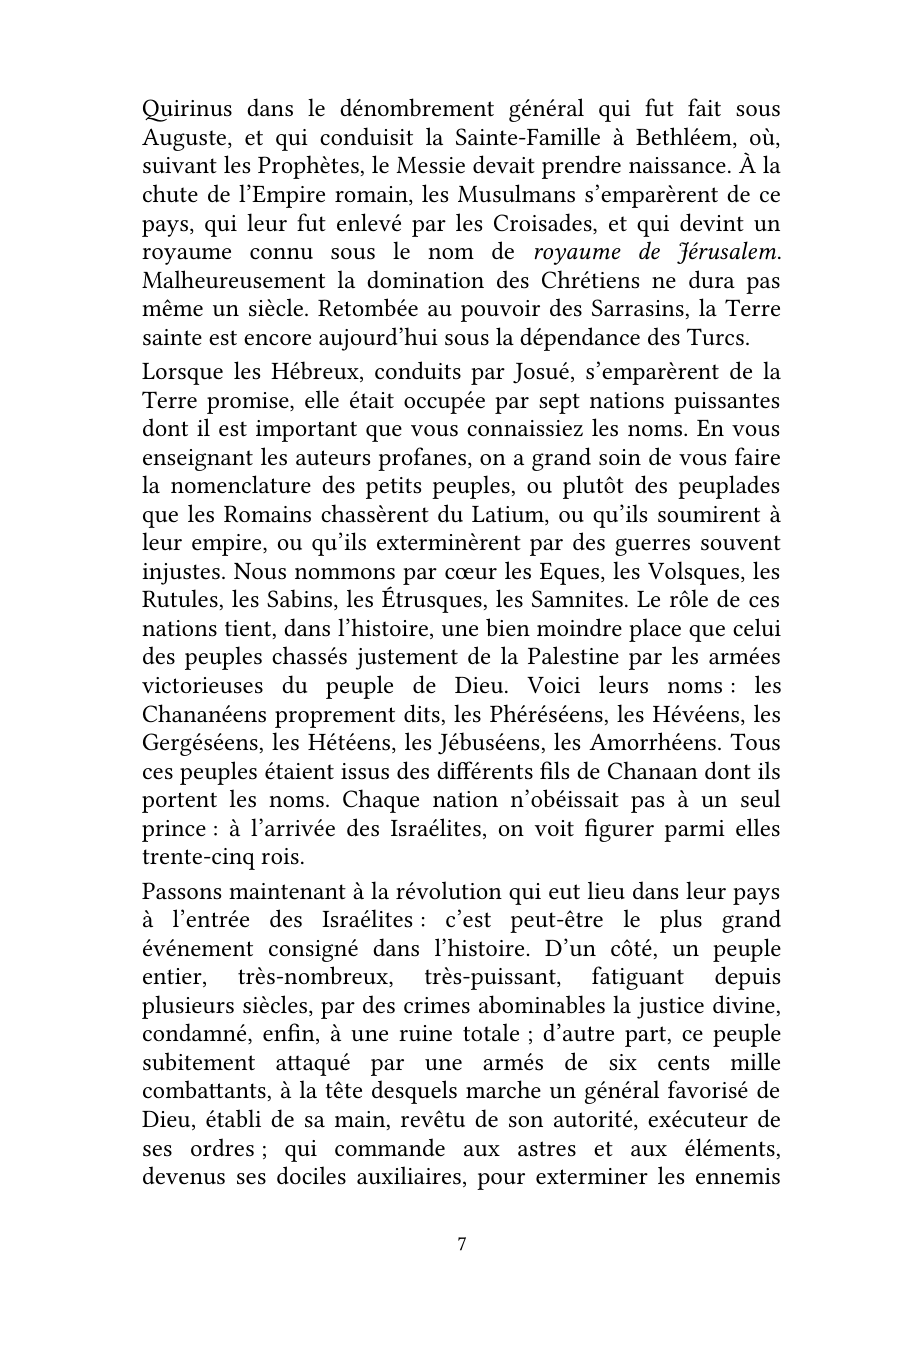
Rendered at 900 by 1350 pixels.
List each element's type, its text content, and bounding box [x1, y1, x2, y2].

text Quirinus dans le dénombrement général qui fut fait sous Auguste, et qui conduisit la Sainte-Famille à Bethléem, où, suivant les Prophètes, le Messie devait prendre naissance. À la chute de l’Empire romain, les Musulmans s’emparèrent de ce pays, qui leur fut enlevé par les Croisades, et qui devint un royaume connu sous le nom de royaume de Jérusalem. Malheureusement la domination des Chrétiens ne dura pas même un siècle. Retombée au pouvoir des Sarrasins, la Terre sainte est encore aujourd’hui sous la dépendance des Turcs. [142, 94, 782, 351]
text Passons maintenant à la révolution qui eut lieu dans leur pays à l’entrée des Israélites : c’est peut-être le plus grand événement consigné dans l’histoire. D’un côté, un peuple entier, très-nombreux, très-puissant, fatiguant depuis plusieurs siècles, par des crimes abominables la justice divine, condamné, enfin, à une ruine totale ; d’autre part, ce peuple subitement attaqué par une armés de six cents mille combattants, à la tête desquels marche un général favorisé de Dieu, établi de sa main, revêtu de son autorité, exécuteur de ses ordres ; qui commande aux astres et aux éléments, devenus ses dociles auxiliaires, pour exterminer les ennemis [142, 877, 782, 1191]
text Lorsque les Hébreux, conduits par Josué, s’emparèrent de la Terre promise, elle était occupée par sept nations puissantes dont il est important que vous connaissiez les noms. En vous enseignant les auteurs profanes, on a grand soin de vous faire la nomenclature des petits peuples, ou plutôt des peuplades que les Romains chassèrent du Latium, ou qu’ils soumirent à leur empire, ou qu’ils exterminèrent par des guerres souvent injustes. Nous nommons par cœur les Eques, les Volsques, les Rutules, les Sabins, les Étrusques, les Samnites. Le rôle de ces nations tient, dans l’histoire, une bien moindre place que celui des peuples chassés justement de la Palestine par les armées victorieuses du peuple de Dieu. Voici leurs noms : les Chananéens proprement dits, les Phéréséens, les Hévéens, les Gergéséens, les Hétéens, les Jébuséens, les Amorrhéens. Tous ces peuples étaient issus des différents fils de Chanaan dont ils portent les noms. Chaque nation n’obéissait pas à un seul prince : à l’arrivée des Israélites, on voit figurer parmi elles trente-cinq rois. [142, 357, 782, 871]
